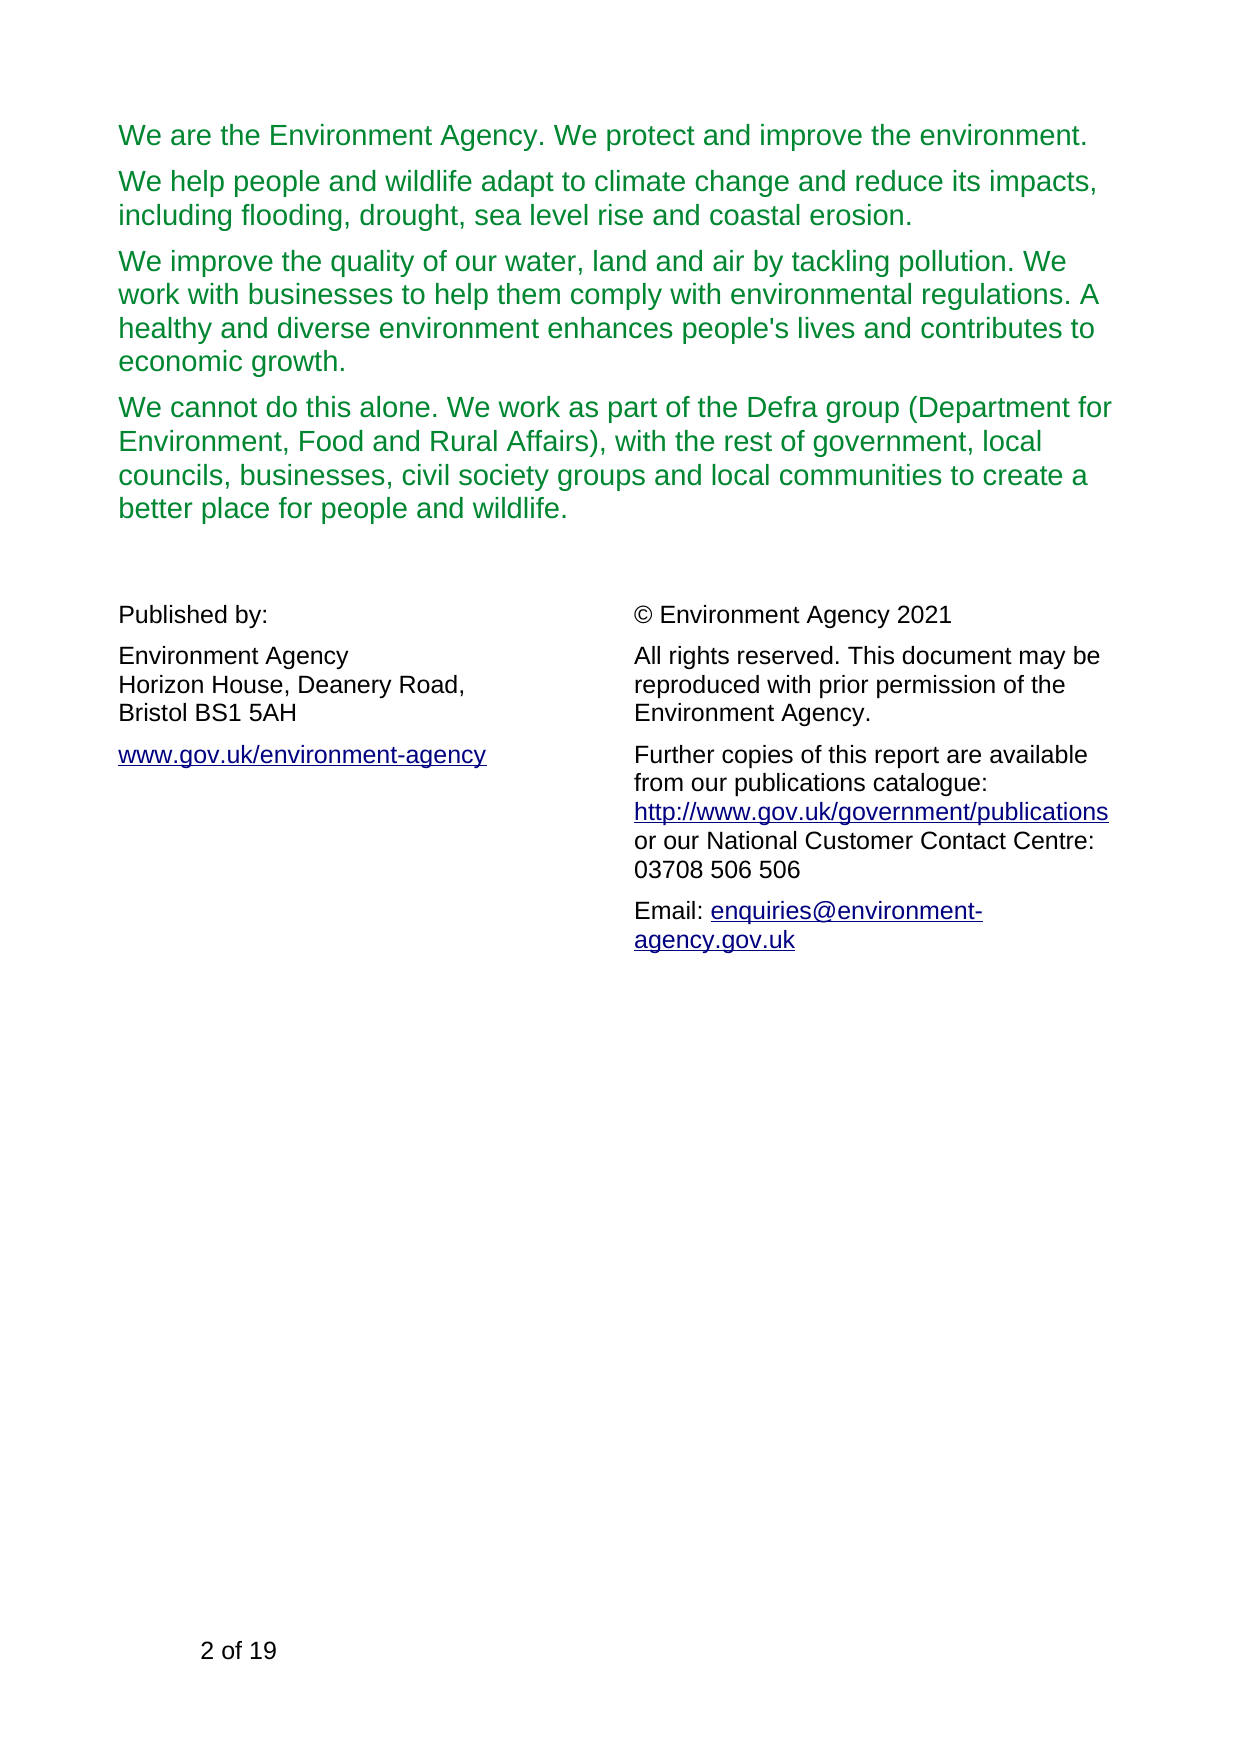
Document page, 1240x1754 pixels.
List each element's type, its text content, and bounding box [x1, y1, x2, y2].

text www.gov.uk/environment-agency [118, 739, 605, 768]
text Environment Agency Horizon House, Deanery Road, Bristol BS1 5AH [118, 641, 605, 727]
text © Environment Agency 2021 [634, 599, 1121, 628]
text We improve the quality of our water, land and air by tackling pollution. We work with businesses to help them comply with environmental regulations. A healthy and diverse environment enhances people's lives and contributes to economic growth. [118, 244, 1121, 378]
text We cannot do this alone. We work as part of the Defra group (Department for Environment, Food and Rural Affairs), with the rest of government, local councils, businesses, civil society groups and local communities to create a better place for people and wildlife. [118, 390, 1121, 524]
text We help people and wildlife adapt to climate change and reduce its impacts, including flooding, drought, sea level rise and coastal erosion. [118, 164, 1121, 231]
text Email: enquiries@environment-agency.gov.uk [634, 896, 1121, 953]
text Further copies of this report are available from our publications catalogue: http://www.gov.uk/government/publications or our National Customer Contact Centre: 03708 506 506 [634, 739, 1121, 883]
text Published by: [118, 599, 605, 628]
text We are the Environment Agency. We protect and improve the environment. [118, 118, 1121, 152]
text All rights reserved. This document may be reproduced with prior permission of the Environment Agency. [634, 641, 1121, 727]
